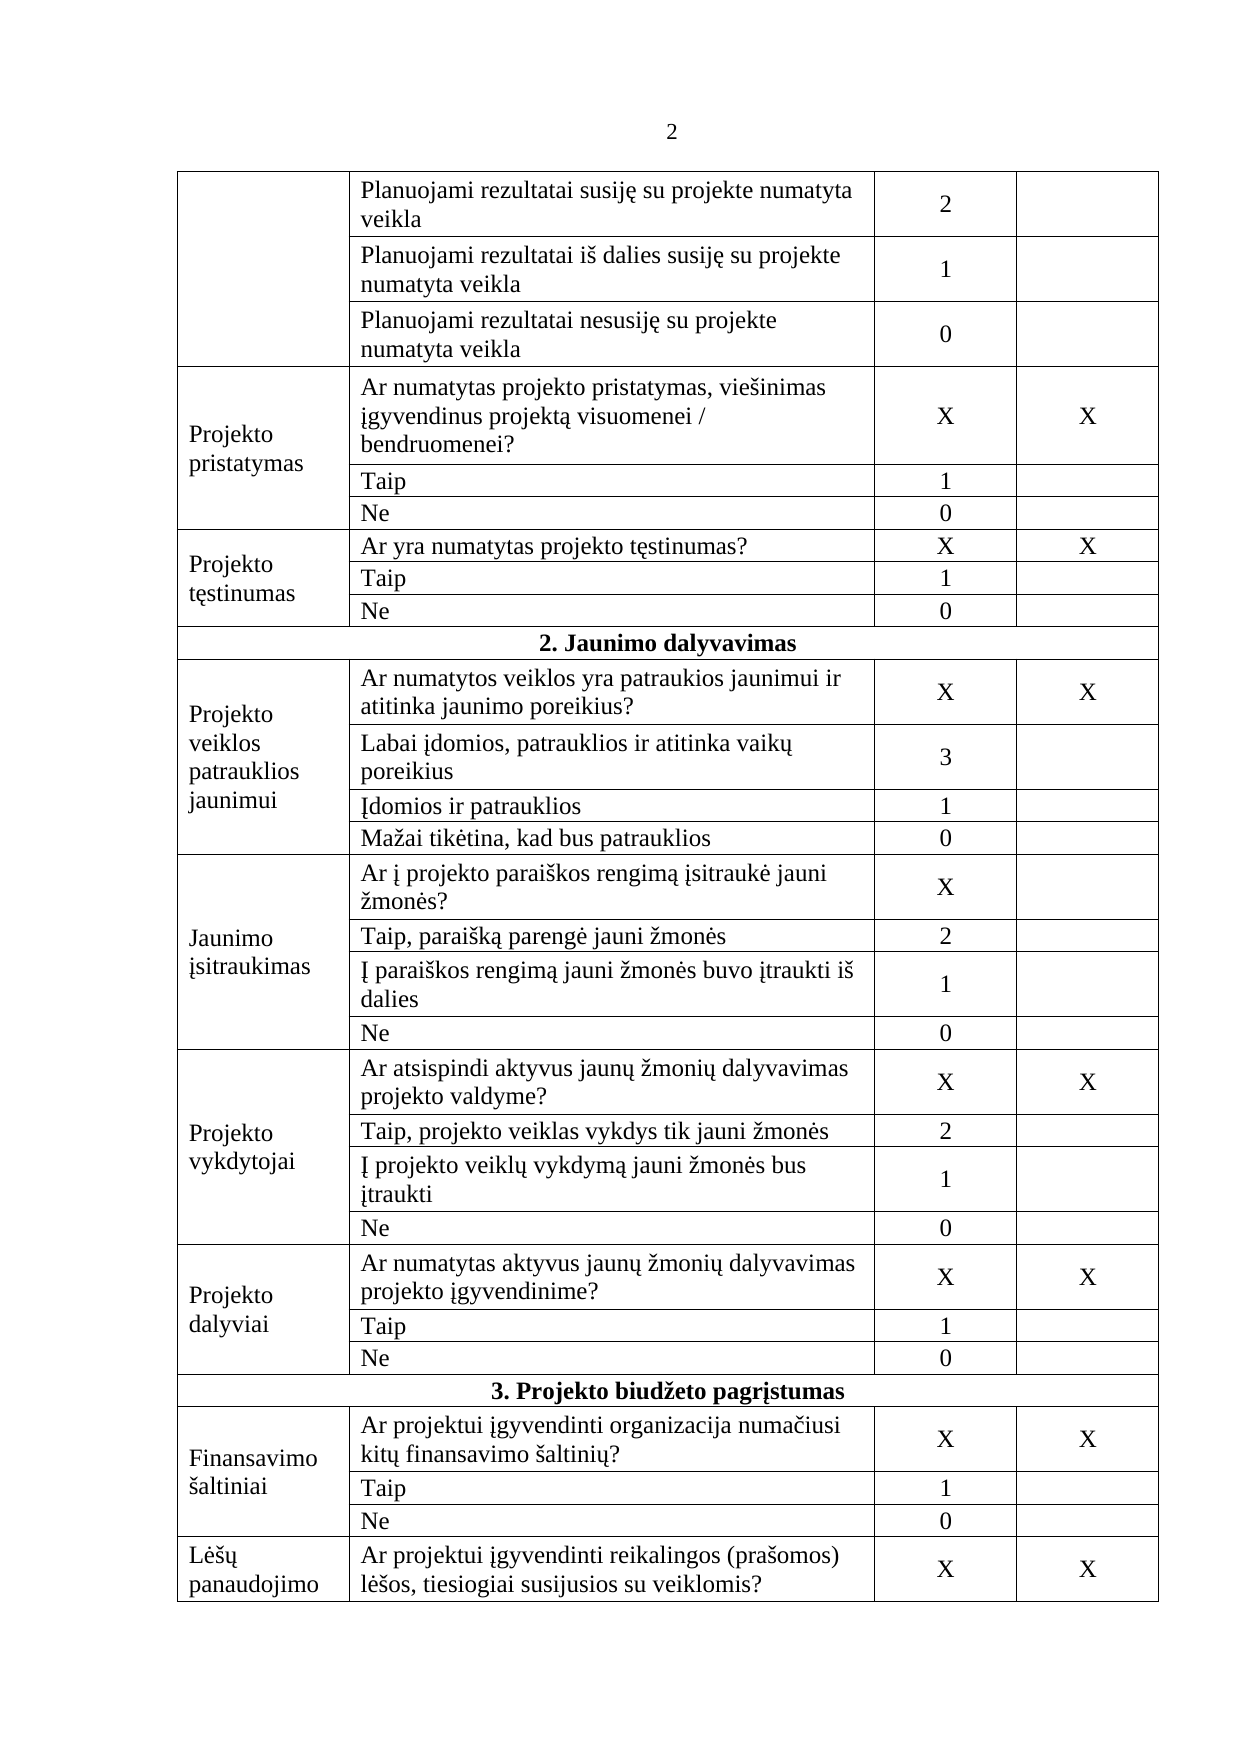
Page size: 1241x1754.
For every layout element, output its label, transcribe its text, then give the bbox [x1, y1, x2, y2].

table_cell Planuojami rezultatai nesusiję su projekte numatyta veikla [350, 302, 874, 366]
table_cell X [875, 855, 1016, 918]
table_cell Ne [350, 1017, 874, 1048]
table_cell Ar projektui įgyvendinti organizacija numačiusi kitų finansavimo šaltinių? [350, 1407, 874, 1471]
table_cell X [1017, 1407, 1158, 1471]
table_cell X [875, 1537, 1016, 1601]
table_cell 1 [875, 1147, 1016, 1211]
table_cell Projekto dalyviai [178, 1245, 349, 1373]
table_cell [1017, 1505, 1158, 1536]
table_cell [1017, 562, 1158, 593]
table_cell X [875, 660, 1016, 723]
table_cell [1017, 465, 1158, 496]
table_cell Ne [350, 1212, 874, 1243]
table_cell Projekto pristatymas [178, 367, 349, 528]
table_cell Taip, projekto veiklas vykdys tik jauni žmonės [350, 1115, 874, 1146]
table_cell X [875, 1050, 1016, 1113]
table_cell Ne [350, 1505, 874, 1536]
table_cell Įdomios ir patrauklios [350, 790, 874, 821]
table_cell Taip [350, 465, 874, 496]
table_cell [1017, 497, 1158, 528]
table_cell Ne [350, 1342, 874, 1373]
table_cell Taip [350, 1310, 874, 1341]
table_cell 0 [875, 822, 1016, 853]
table_cell X [1017, 1537, 1158, 1601]
table_cell X [1017, 530, 1158, 561]
table_cell 1 [875, 790, 1016, 821]
table_cell X [875, 530, 1016, 561]
table_cell [1017, 1212, 1158, 1243]
table_cell 2 [875, 172, 1016, 236]
table_cell Projekto tęstinumas [178, 530, 349, 626]
table_cell Ne [350, 497, 874, 528]
table_cell 3 [875, 725, 1016, 788]
table_cell Jaunimo įsitraukimas [178, 855, 349, 1048]
table_cell X [875, 367, 1016, 463]
table_cell [1017, 855, 1158, 918]
table_cell [1017, 1310, 1158, 1341]
table_cell Ar atsispindi aktyvus jaunų žmonių dalyvavimas projekto valdyme? [350, 1050, 874, 1113]
table_cell [1017, 725, 1158, 788]
table_cell 2. Jaunimo dalyvavimas [178, 627, 1158, 658]
table_cell [1017, 920, 1158, 951]
table_cell [1017, 790, 1158, 821]
table_cell [1017, 952, 1158, 1016]
table_cell Į paraiškos rengimą jauni žmonės buvo įtraukti iš dalies [350, 952, 874, 1016]
table_cell [1017, 595, 1158, 626]
table_cell Ne [350, 595, 874, 626]
table_cell Ar yra numatytas projekto tęstinumas? [350, 530, 874, 561]
table_cell X [1017, 660, 1158, 723]
table_cell X [1017, 1245, 1158, 1308]
table_cell Lėšų panaudojimo [178, 1537, 349, 1601]
table_cell Planuojami rezultatai iš dalies susiję su projekte numatyta veikla [350, 237, 874, 301]
table_cell X [875, 1245, 1016, 1308]
table_cell Ar numatytas projekto pristatymas, viešinimas įgyvendinus projektą visuomenei / bendruomenei? [350, 367, 874, 463]
table_cell Projekto vykdytojai [178, 1050, 349, 1243]
table_cell Finansavimo šaltiniai [178, 1407, 349, 1536]
table_cell 0 [875, 1505, 1016, 1536]
table_cell [1017, 1342, 1158, 1373]
table_cell 0 [875, 595, 1016, 626]
table_cell 1 [875, 465, 1016, 496]
table_cell Taip [350, 562, 874, 593]
table_cell X [1017, 1050, 1158, 1113]
table_cell 1 [875, 1310, 1016, 1341]
table_cell Projekto veiklos patrauklios jaunimui [178, 660, 349, 853]
table_cell Labai įdomios, patrauklios ir atitinka vaikų poreikius [350, 725, 874, 788]
table_cell [178, 172, 349, 366]
table_cell 1 [875, 952, 1016, 1016]
table_cell [1017, 172, 1158, 236]
table_cell [1017, 1115, 1158, 1146]
table_cell [1017, 822, 1158, 853]
table_cell [1017, 1017, 1158, 1048]
table_cell 0 [875, 1342, 1016, 1373]
table_cell 0 [875, 302, 1016, 366]
table_cell 1 [875, 237, 1016, 301]
table_cell 3. Projekto biudžeto pagrįstumas [178, 1375, 1158, 1406]
table_cell Taip, paraišką parengė jauni žmonės [350, 920, 874, 951]
table_cell Taip [350, 1472, 874, 1503]
table_cell [1017, 302, 1158, 366]
table_cell 2 [875, 1115, 1016, 1146]
table_cell 2 [875, 920, 1016, 951]
table_cell Į projekto veiklų vykdymą jauni žmonės bus įtraukti [350, 1147, 874, 1211]
table_cell Ar numatytas aktyvus jaunų žmonių dalyvavimas projekto įgyvendinime? [350, 1245, 874, 1308]
table_cell [1017, 1147, 1158, 1211]
table_cell 1 [875, 1472, 1016, 1503]
table_cell Ar numatytos veiklos yra patraukios jaunimui ir atitinka jaunimo poreikius? [350, 660, 874, 723]
table_cell 0 [875, 1017, 1016, 1048]
table_cell 0 [875, 1212, 1016, 1243]
table_cell 0 [875, 497, 1016, 528]
table_cell Mažai tikėtina, kad bus patrauklios [350, 822, 874, 853]
table_cell Ar į projekto paraiškos rengimą įsitraukė jauni žmonės? [350, 855, 874, 918]
table_cell [1017, 1472, 1158, 1503]
table_cell X [1017, 367, 1158, 463]
table_cell X [875, 1407, 1016, 1471]
table_cell 1 [875, 562, 1016, 593]
table_cell Planuojami rezultatai susiję su projekte numatyta veikla [350, 172, 874, 236]
table_cell Ar projektui įgyvendinti reikalingos (prašomos) lėšos, tiesiogiai susijusios su veiklomis? [350, 1537, 874, 1601]
table_cell [1017, 237, 1158, 301]
